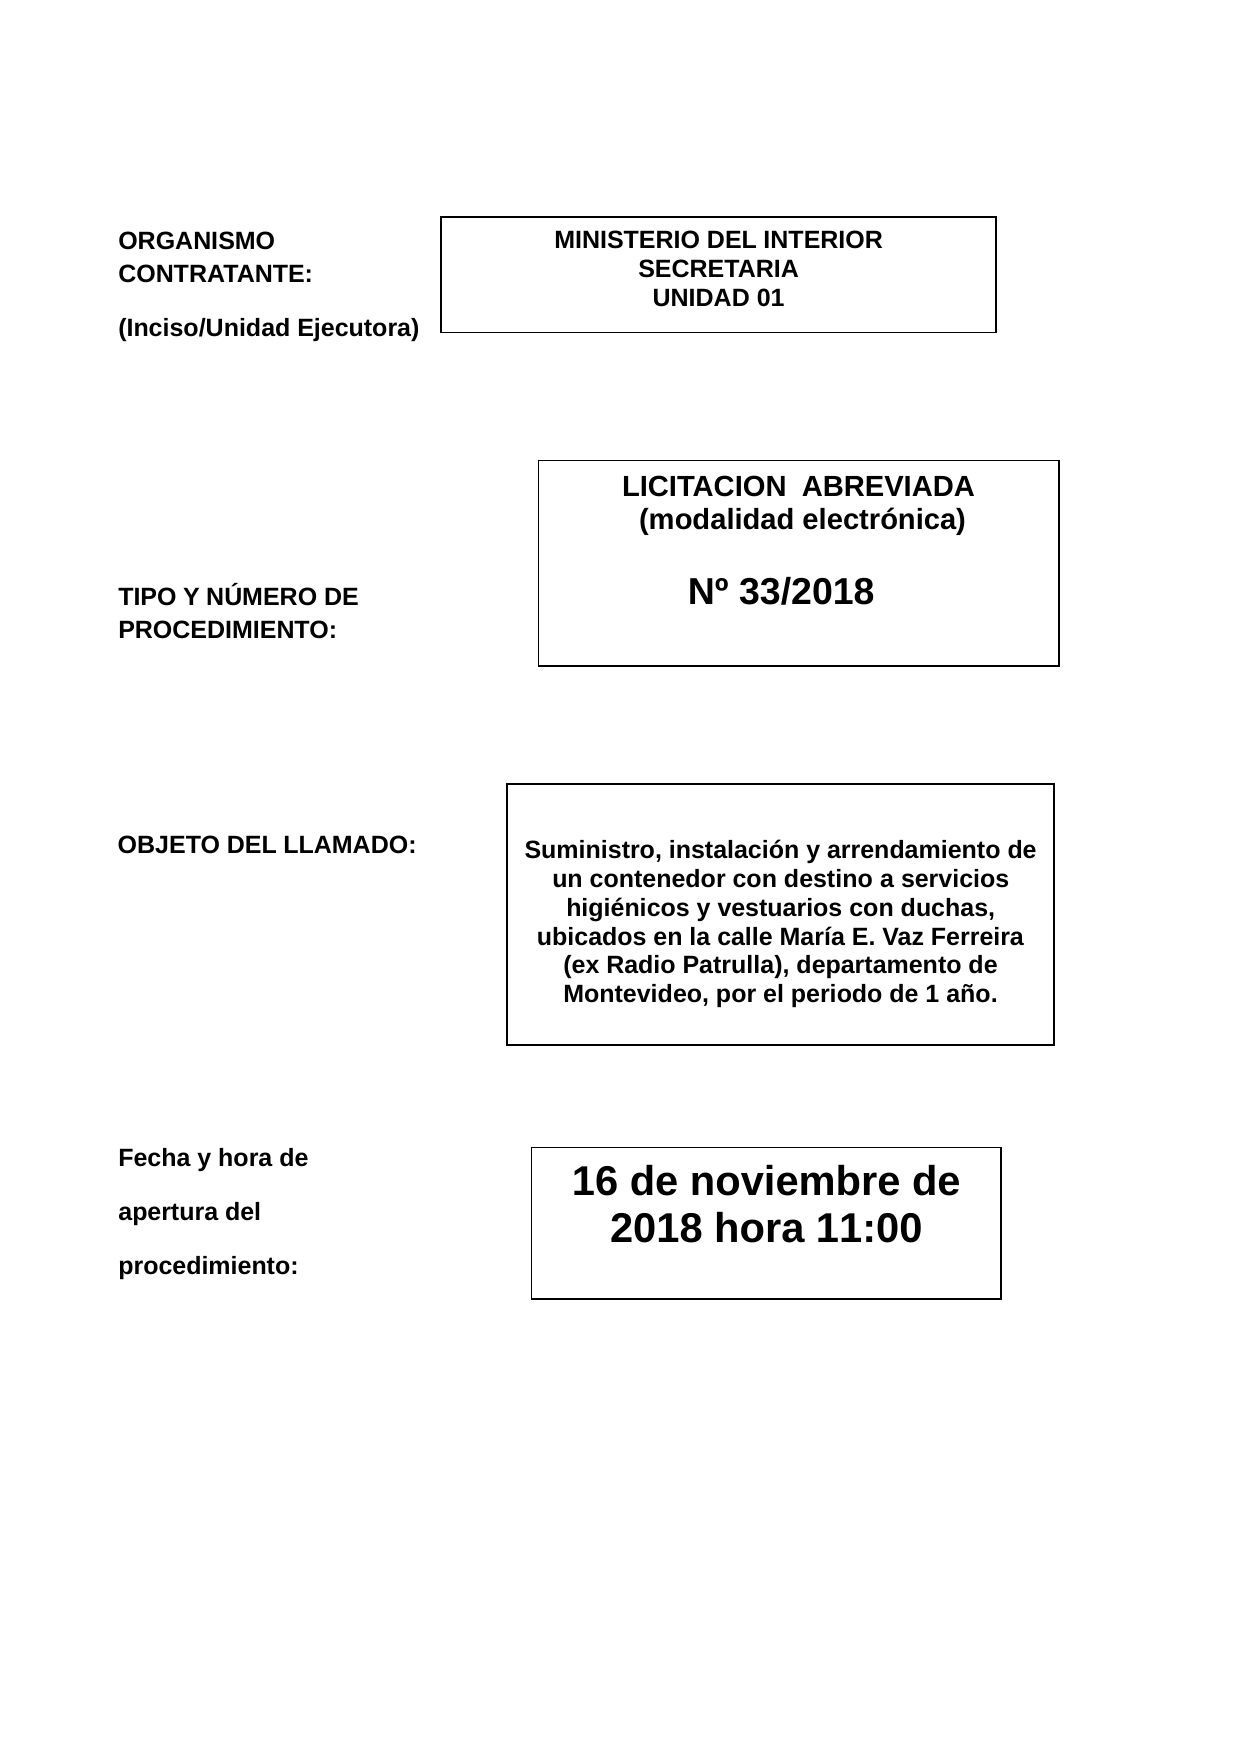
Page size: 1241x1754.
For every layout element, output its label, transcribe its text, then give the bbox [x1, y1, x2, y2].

text (Inciso/Unidad Ejecutora) [118, 313, 1122, 341]
text Nº 33/2018 [554, 569, 1043, 612]
text Fecha y hora de [118, 1143, 1122, 1172]
text TIPO Y NÚMERO DE PROCEDIMIENTO: [118, 582, 537, 644]
text procedimiento: [118, 1251, 531, 1279]
text ORGANISMO CONTRATANTE: [118, 226, 440, 288]
text (modalidad electrónica) [554, 502, 1043, 536]
text SECRETARIA [456, 254, 980, 283]
text [997, 226, 1122, 288]
text LICITACION ABREVIADA [554, 469, 1043, 502]
text [1060, 582, 1122, 644]
text [1055, 830, 1123, 859]
text 16 de noviembre de 2018 hora 11:00 [547, 1156, 985, 1252]
text OBJETO DEL LLAMADO: [117, 830, 506, 859]
text [1002, 1197, 1122, 1226]
text MINISTERIO DEL INTERIOR [456, 225, 980, 254]
text [1002, 1251, 1122, 1279]
text Suministro, instalación y arrendamiento de un contenedor con destino a servicios higiénicos y vestuarios con duchas, ubicados en la calle María E. Vaz Ferreira (ex Radio Patrulla), departamento de Montevideo, por el periodo de 1 año. [523, 835, 1038, 1008]
text apertura del [118, 1197, 531, 1226]
text UNIDAD 01 [456, 283, 980, 311]
